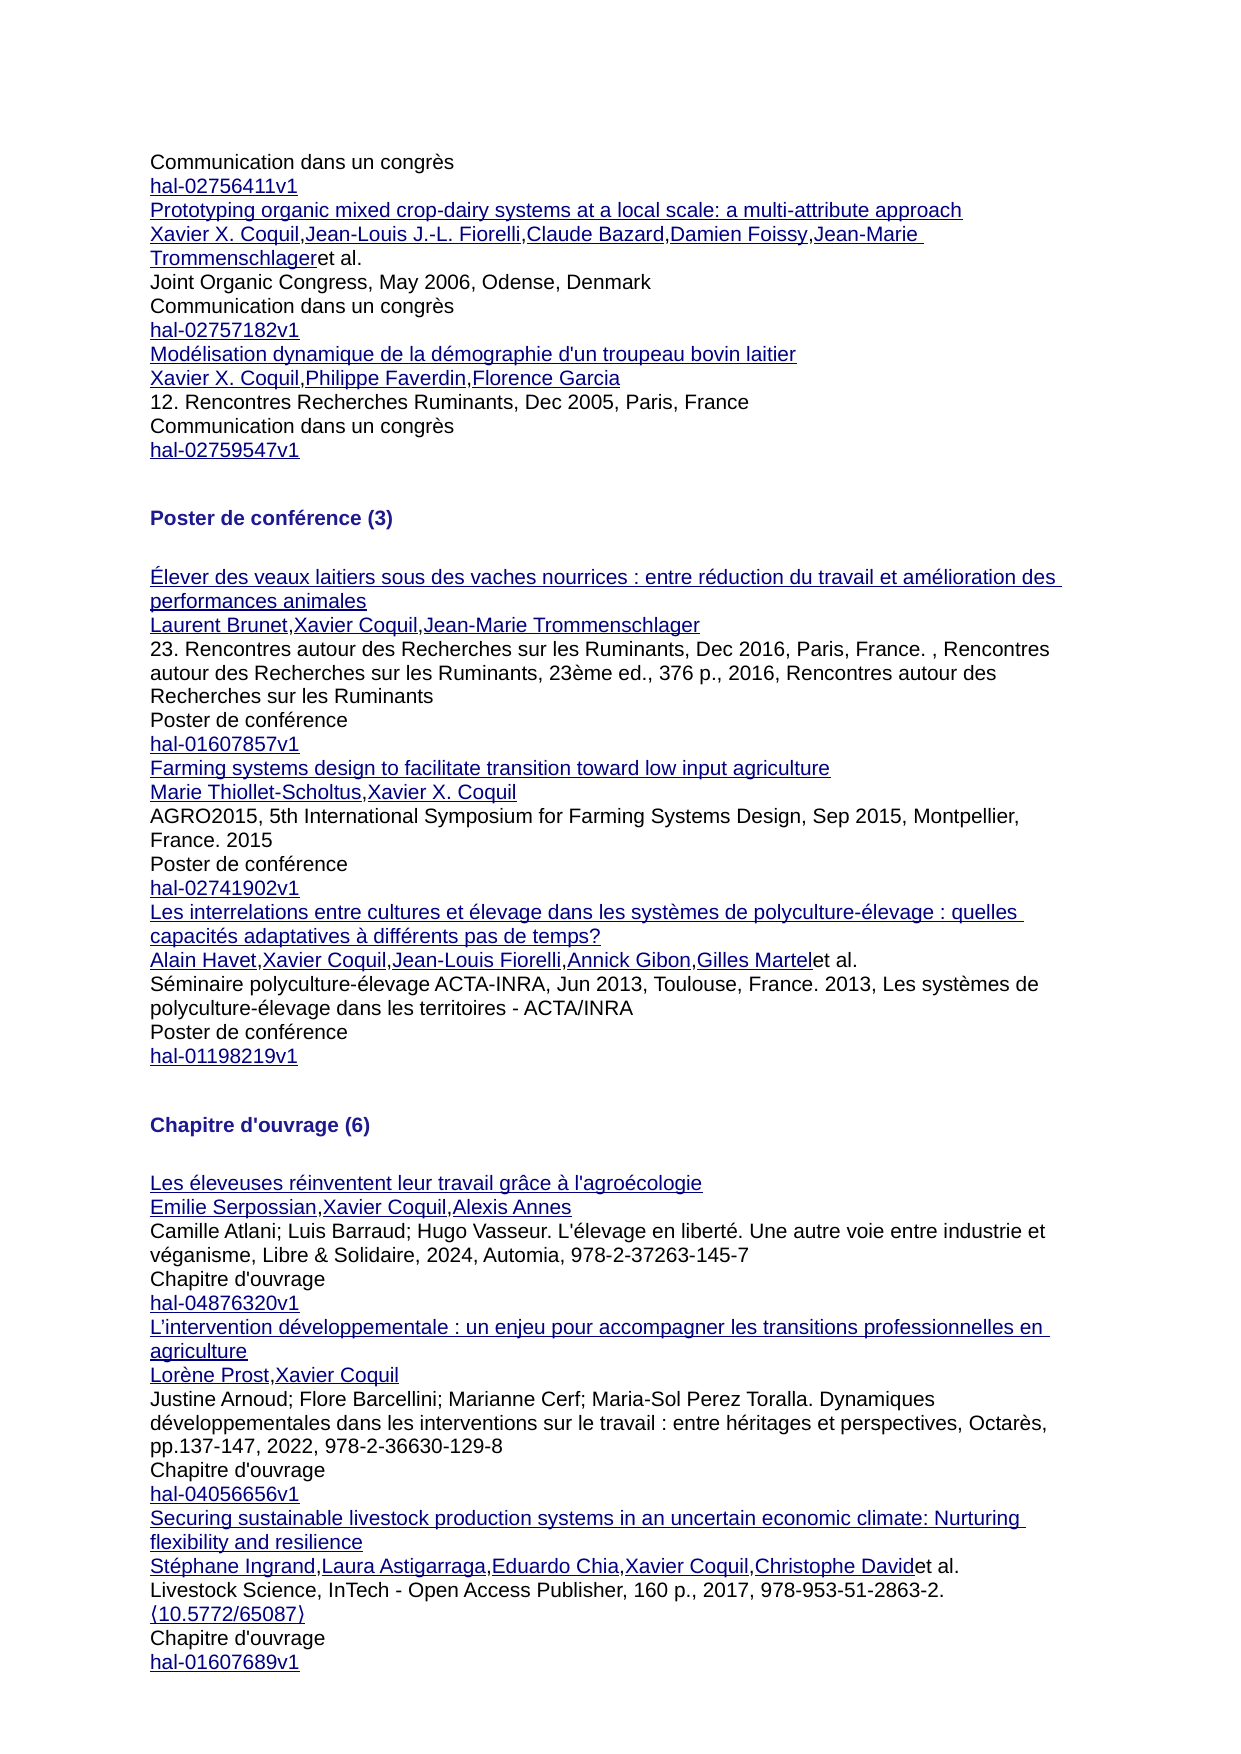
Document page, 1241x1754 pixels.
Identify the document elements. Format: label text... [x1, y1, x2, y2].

table_cell Farming systems design to facilitate transition toward low input agriculture Marie Thiollet-Scholtus,Xavier X. Coquil AGRO2015, 5th International Symposium for Farming Systems Design, Sep 2015, Montpellier, France. 2015 Poster de conférence hal-02741902v1 [150, 756, 1090, 900]
table_cell Modélisation dynamique de la démographie d'un troupeau bovin laitier Xavier X. Coquil,Philippe Faverdin,Florence Garcia 12. Rencontres Recherches Ruminants, Dec 2005, Paris, France Communication dans un congrès hal-02759547v1 [150, 342, 1090, 461]
subtitle Chapitre d'ouvrage (6) [150, 1112, 1090, 1136]
subtitle Poster de conférence (3) [150, 506, 1090, 530]
table_cell Securing sustainable livestock production systems in an uncertain economic climate: Nurturing flexibility and resilience Stéphane Ingrand,Laura Astigarraga,Eduardo Chia,Xavier Coquil,Christophe Davidet al. Livestock Science, InTech - Open Access Publisher, 160 p., 2017, 978-953-51-2863-2. ⟨10.5772/65087⟩ Chapitre d'ouvrage hal-01607689v1 [150, 1506, 1090, 1674]
table_cell L’intervention développementale : un enjeu pour accompagner les transitions professionnelles en agriculture Lorène Prost,Xavier Coquil Justine Arnoud; Flore Barcellini; Marianne Cerf; Maria-Sol Perez Toralla. Dynamiques développementales dans les interventions sur le travail : entre héritages et perspectives, Octarès, pp.137-147, 2022, 978-2-36630-129-8 Chapitre d'ouvrage hal-04056656v1 [150, 1315, 1090, 1506]
table_cell Les interrelations entre cultures et élevage dans les systèmes de polyculture-élevage : quelles capacités adaptatives à différents pas de temps? Alain Havet,Xavier Coquil,Jean-Louis Fiorelli,Annick Gibon,Gilles Martelet al. Séminaire polyculture-élevage ACTA-INRA, Jun 2013, Toulouse, France. 2013, Les systèmes de polyculture-élevage dans les territoires - ACTA/INRA Poster de conférence hal-01198219v1 [150, 900, 1090, 1068]
table_cell Prototyping organic mixed crop-dairy systems at a local scale: a multi-attribute approach Xavier X. Coquil,Jean-Louis J.-L. Fiorelli,Claude Bazard,Damien Foissy,Jean-Marie Trommenschlageret al. Joint Organic Congress, May 2006, Odense, Denmark Communication dans un congrès hal-02757182v1 [150, 198, 1090, 342]
table_header Élever des veaux laitiers sous des vaches nourrices : entre réduction du travail et amélioration des performances animales Laurent Brunet,Xavier Coquil,Jean-Marie Trommenschlager 23. Rencontres autour des Recherches sur les Ruminants, Dec 2016, Paris, France. , Rencontres autour des Recherches sur les Ruminants, 23ème ed., 376 p., 2016, Rencontres autour des Recherches sur les Ruminants Poster de conférence hal-01607857v1 [150, 565, 1090, 756]
table_header Les éleveuses réinventent leur travail grâce à l'agroécologie Emilie Serpossian,Xavier Coquil,Alexis Annes Camille Atlani; Luis Barraud; Hugo Vasseur. L'élevage en liberté. Une autre voie entre industrie et véganisme, Libre & Solidaire, 2024, Automia, 978-2-37263-145-7 Chapitre d'ouvrage hal-04876320v1 [150, 1171, 1090, 1314]
table_cell Communication dans un congrès hal-02756411v1 [150, 150, 1090, 198]
